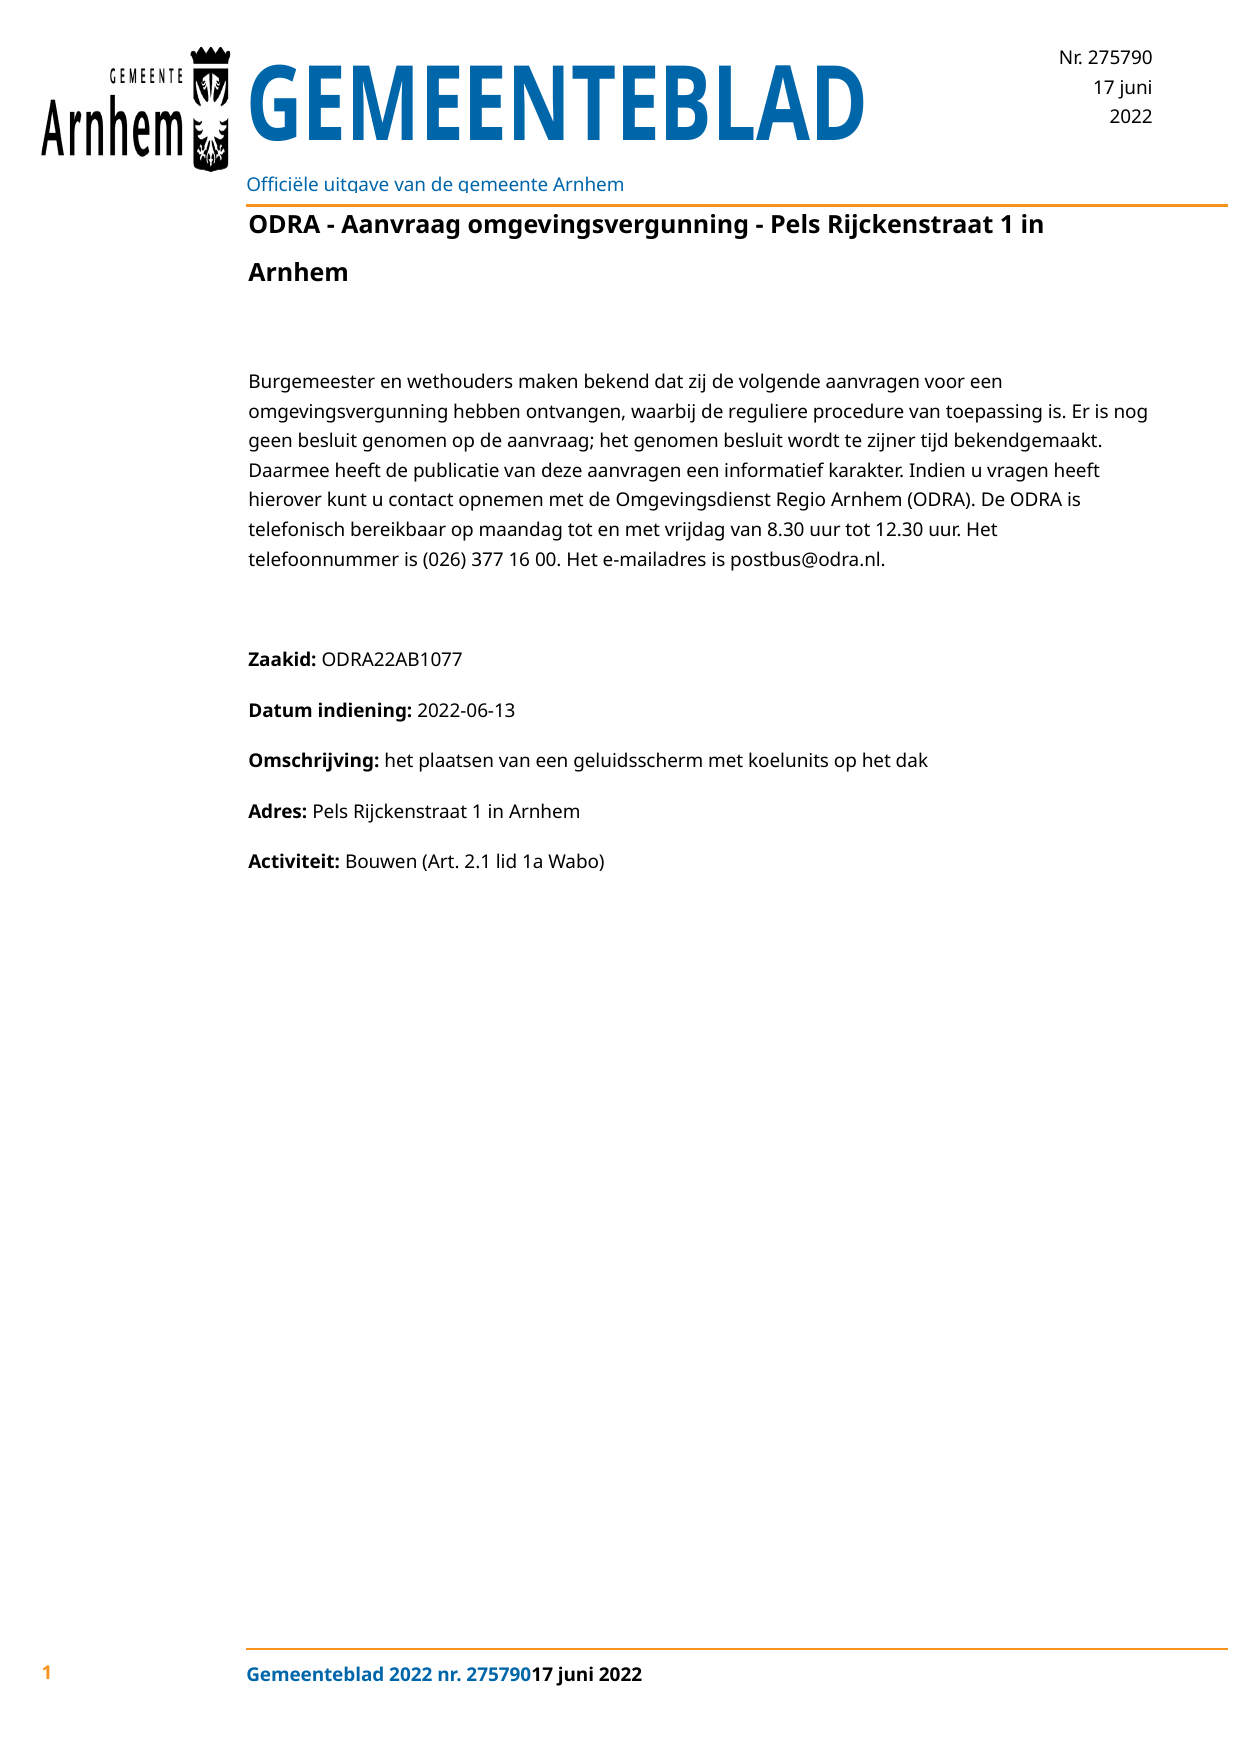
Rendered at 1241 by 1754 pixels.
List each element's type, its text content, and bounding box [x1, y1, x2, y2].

text Adres: Pels Rijckenstraat 1 in Arnhem [248, 798, 1152, 824]
picture [41, 47, 231, 172]
text Burgemeester en wethouders maken bekend dat zij de volgende aanvragen voor een omgevingsvergunning hebben ontvangen, waarbij de reguliere procedure van toepassing is. Er is nog geen besluit genomen op de aanvraag; het genomen besluit wordt te zijner tijd bekendgemaakt. Daarmee heeft de publicatie van deze aanvragen een informatief karakter. Indien u vragen heeft hierover kunt u contact opnemen met de Omgevingsdienst Regio Arnhem (ODRA). De ODRA is telefonisch bereikbaar op maandag tot en met vrijdag van 8.30 uur tot 12.30 uur. Het telefoonnummer is (026) 377 16 00. Het e-mailadres is postbus@odra.nl. [248, 368, 1152, 572]
text Datum indiening: 2022-06-13 [248, 697, 1152, 723]
text Activiteit: Bouwen (Art. 2.1 lid 1a Wabo) [248, 848, 1152, 874]
text Omschrijving: het plaatsen van een geluidsscherm met koelunits op het dak [248, 747, 1152, 773]
text Zaakid: ODRA22AB1077 [248, 647, 1152, 672]
text ODRA - Aanvraag omgevingsvergunning - Pels Rijckenstraat 1 in Arnhem [248, 207, 1152, 288]
